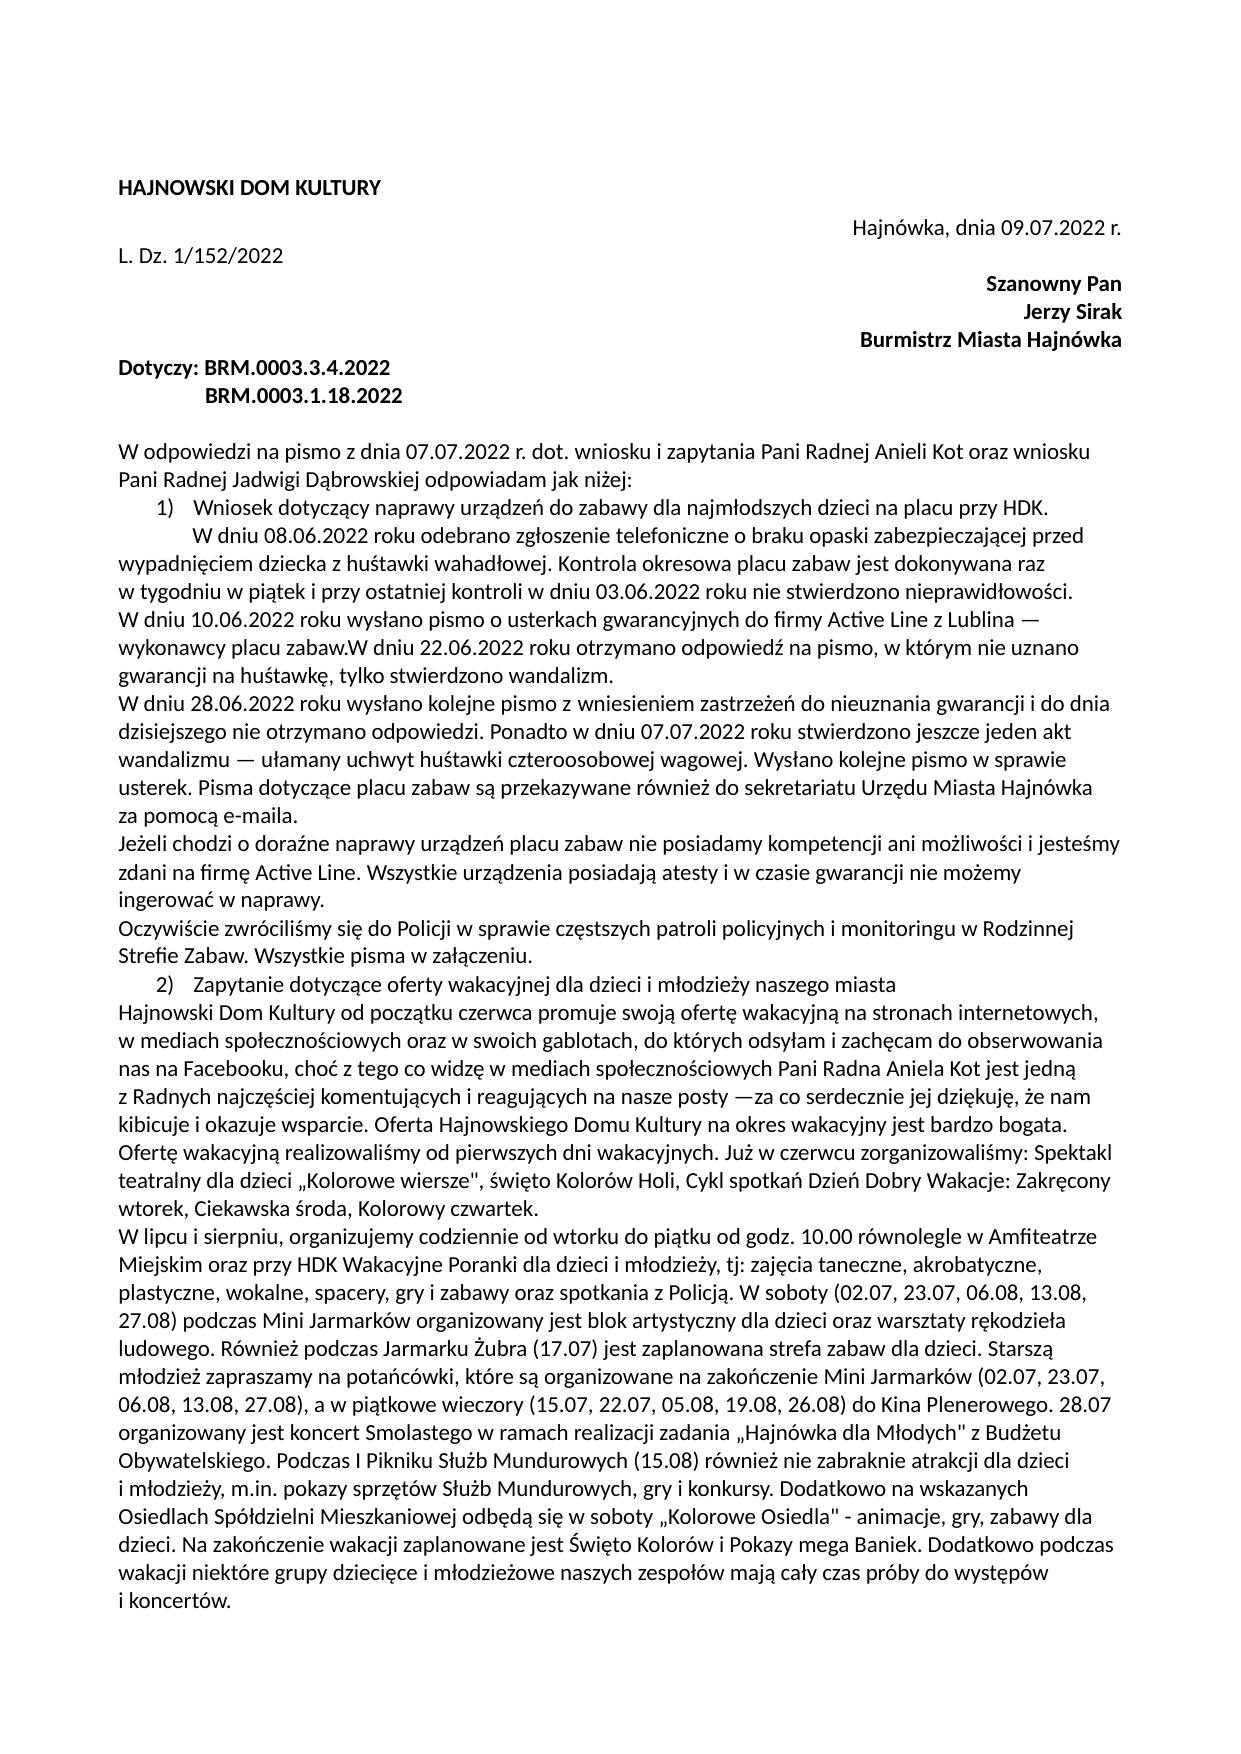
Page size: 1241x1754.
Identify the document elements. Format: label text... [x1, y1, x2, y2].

text Dotyczy: BRM.0003.3.4.2022 [118, 353, 1122, 381]
text Szanowny Pan [118, 269, 1122, 297]
list Zapytanie dotyczące oferty wakacyjnej dla dzieci i młodzieży naszego miasta [156, 970, 1122, 998]
text BRM.0003.1.18.2022 [205, 381, 1122, 409]
subtitle HAJNOWSKI DOM KULTURY [118, 173, 1122, 201]
text Hajnowski Dom Kultury od początku czerwca promuje swoją ofertę wakacyjną na stronach internetowych, w mediach społecznościowych oraz w swoich gablotach, do których odsyłam i zachęcam do obserwowania nas na Facebooku, choć z tego co widzę w mediach społecznościowych Pani Radna Aniela Kot jest jedną z Radnych najczęściej komentujących i reagujących na nasze posty —za co serdecznie jej dziękuję, że nam kibicuje i okazuje wsparcie. Oferta Hajnowskiego Domu Kultury na okres wakacyjny jest bardzo bogata. Ofertę wakacyjną realizowaliśmy od pierwszych dni wakacyjnych. Już w czerwcu zorganizowaliśmy: Spektakl teatralny dla dzieci „Kolorowe wiersze", święto Kolorów Holi, Cykl spotkań Dzień Dobry Wakacje: Zakręcony wtorek, Ciekawska środa, Kolorowy czwartek. [118, 998, 1122, 1222]
text Burmistrz Miasta Hajnówka [118, 325, 1122, 353]
text W dniu 08.06.2022 roku odebrano zgłoszenie telefoniczne o braku opaski zabezpieczającej przed wypadnięciem dziecka z huśtawki wahadłowej. Kontrola okresowa placu zabaw jest dokonywana raz w tygodniu w piątek i przy ostatniej kontroli w dniu 03.06.2022 roku nie stwierdzono nieprawidłowości. W dniu 10.06.2022 roku wysłano pismo o usterkach gwarancyjnych do firmy Active Line z Lublina —wykonawcy placu zabaw.W dniu 22.06.2022 roku otrzymano odpowiedź na pismo, w którym nie uznano gwarancji na huśtawkę, tylko stwierdzono wandalizm. [118, 521, 1122, 689]
text Oczywiście zwróciliśmy się do Policji w sprawie częstszych patroli policyjnych i monitoringu w Rodzinnej Strefie Zabaw. Wszystkie pisma w załączeniu. [118, 914, 1122, 970]
list Wniosek dotyczący naprawy urządzeń do zabawy dla najmłodszych dzieci na placu przy HDK. [156, 493, 1122, 521]
text W lipcu i sierpniu, organizujemy codziennie od wtorku do piątku od godz. 10.00 równolegle w Amfiteatrze Miejskim oraz przy HDK Wakacyjne Poranki dla dzieci i młodzieży, tj: zajęcia taneczne, akrobatyczne, plastyczne, wokalne, spacery, gry i zabawy oraz spotkania z Policją. W soboty (02.07, 23.07, 06.08, 13.08, 27.08) podczas Mini Jarmarków organizowany jest blok artystyczny dla dzieci oraz warsztaty rękodzieła ludowego. Również podczas Jarmarku Żubra (17.07) jest zaplanowana strefa zabaw dla dzieci. Starszą młodzież zapraszamy na potańcówki, które są organizowane na zakończenie Mini Jarmarków (02.07, 23.07, 06.08, 13.08, 27.08), a w piątkowe wieczory (15.07, 22.07, 05.08, 19.08, 26.08) do Kina Plenerowego. 28.07 organizowany jest koncert Smolastego w ramach realizacji zadania „Hajnówka dla Młodych" z Budżetu Obywatelskiego. Podczas I Pikniku Służb Mundurowych (15.08) również nie zabraknie atrakcji dla dzieci i młodzieży, m.in. pokazy sprzętów Służb Mundurowych, gry i konkursy. Dodatkowo na wskazanych Osiedlach Spółdzielni Mieszkaniowej odbędą się w soboty „Kolorowe Osiedla" - animacje, gry, zabawy dla dzieci. Na zakończenie wakacji zaplanowane jest Święto Kolorów i Pokazy mega Baniek. Dodatkowo podczas wakacji niektóre grupy dziecięce i młodzieżowe naszych zespołów mają cały czas próby do występów i koncertów. [118, 1222, 1122, 1614]
text L. Dz. 1/152/2022 [118, 241, 1122, 269]
text W dniu 28.06.2022 roku wysłano kolejne pismo z wniesieniem zastrzeżeń do nieuznania gwarancji i do dnia dzisiejszego nie otrzymano odpowiedzi. Ponadto w dniu 07.07.2022 roku stwierdzono jeszcze jeden akt wandalizmu — ułamany uchwyt huśtawki czteroosobowej wagowej. Wysłano kolejne pismo w sprawie usterek. Pisma dotyczące placu zabaw są przekazywane również do sekretariatu Urzędu Miasta Hajnówka za pomocą e-maila. [118, 689, 1122, 829]
text Hajnówka, dnia 09.07.2022 r. [118, 213, 1122, 241]
text W odpowiedzi na pismo z dnia 07.07.2022 r. dot. wniosku i zapytania Pani Radnej Anieli Kot oraz wniosku Pani Radnej Jadwigi Dąbrowskiej odpowiadam jak niżej: [118, 437, 1122, 493]
text Jeżeli chodzi o doraźne naprawy urządzeń placu zabaw nie posiadamy kompetencji ani możliwości i jesteśmy zdani na firmę Active Line. Wszystkie urządzenia posiadają atesty i w czasie gwarancji nie możemy ingerować w naprawy. [118, 829, 1122, 914]
text Jerzy Sirak [118, 297, 1122, 325]
